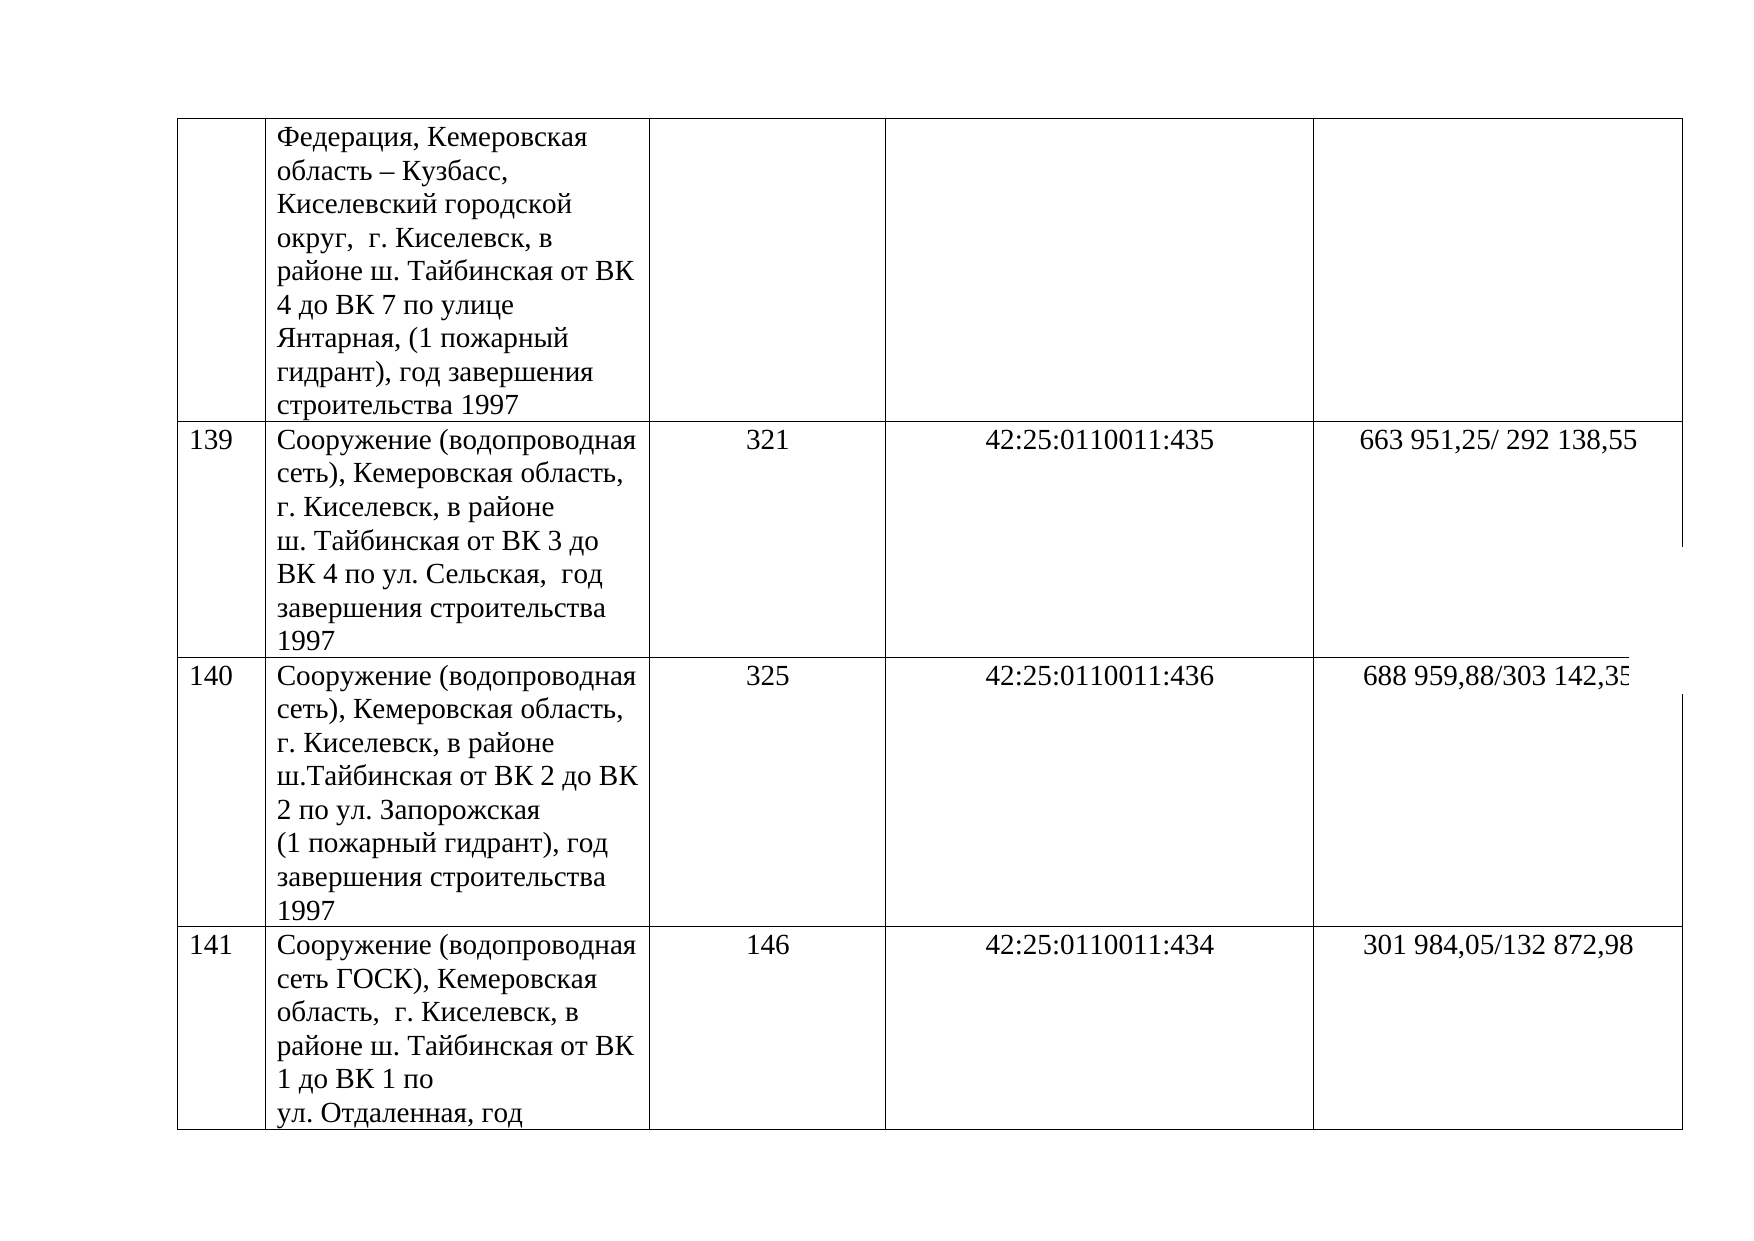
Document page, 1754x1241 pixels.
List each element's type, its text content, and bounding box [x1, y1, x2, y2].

table_cell [178, 119, 265, 421]
table_cell Сооружение (водопроводная сеть ГОСК), Кемеровская область, г. Киселевск, в районе ш. Тайбинская от ВК 1 до ВК 1 по ул. Отдаленная, год [266, 927, 649, 1128]
table_cell 663 951,25/ 292 138,55 [1314, 422, 1682, 657]
table_cell [650, 119, 885, 421]
table_cell [1314, 119, 1682, 421]
table_cell Федерация, Кемеровская область – Кузбасс, Киселевский городской округ, г. Киселевск, в районе ш. Тайбинская от ВК 4 до ВК 7 по улице Янтарная, (1 пожарный гидрант), год завершения строительства 1997 [266, 119, 649, 421]
table_cell 146 [650, 927, 885, 1128]
table_cell 139 [178, 422, 265, 657]
table_cell Сооружение (водопроводная сеть), Кемеровская область, г. Киселевск, в районе ш. Тайбинская от ВК 3 до ВК 4 по ул. Сельская, год завершения строительства 1997 [266, 422, 649, 657]
table_cell Сооружение (водопроводная сеть), Кемеровская область, г. Киселевск, в районе ш.Тайбинская от ВК 2 до ВК 2 по ул. Запорожская (1 пожарный гидрант), год завершения строительства 1997 [266, 658, 649, 926]
table_cell 42:25:0110011:436 [886, 658, 1313, 926]
table_cell 42:25:0110011:435 [886, 422, 1313, 657]
table_cell [886, 119, 1313, 421]
table_cell 325 [650, 658, 885, 926]
table_cell 301 984,05/132 872,98 [1314, 927, 1682, 1128]
table_cell 140 [178, 658, 265, 926]
table_cell 688 959,88/303 142,35 [1314, 658, 1682, 926]
table_cell 141 [178, 927, 265, 1128]
table_cell 321 [650, 422, 885, 657]
table_cell 42:25:0110011:434 [886, 927, 1313, 1128]
